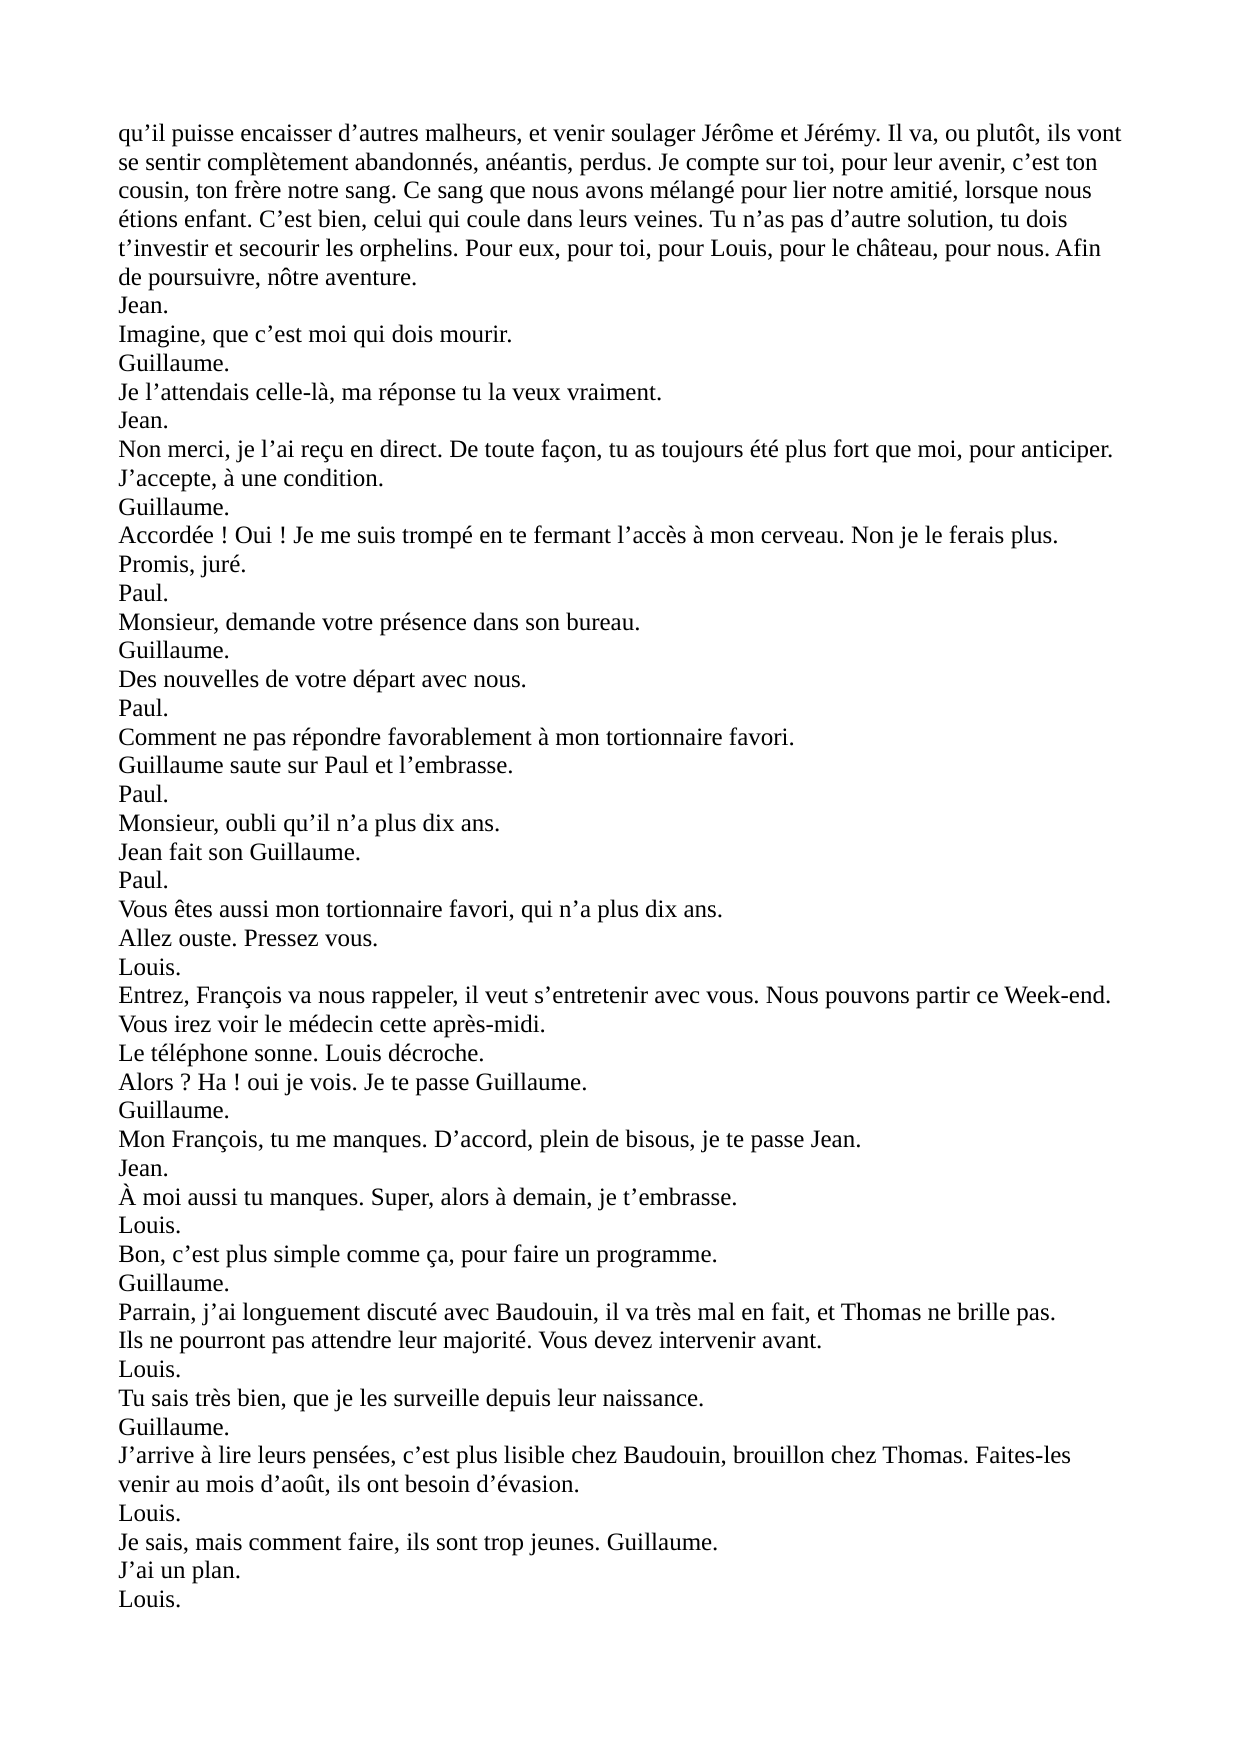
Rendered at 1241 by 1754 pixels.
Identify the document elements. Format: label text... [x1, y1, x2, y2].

text Monsieur, demande votre présence dans son bureau. [118, 607, 1122, 636]
text Je sais, mais comment faire, ils sont trop jeunes. Guillaume. [118, 1527, 1122, 1556]
text À moi aussi tu manques. Super, alors à demain, je t’embrasse. [118, 1182, 1122, 1211]
text Guillaume. [118, 492, 1122, 521]
text Monsieur, oubli qu’il n’a plus dix ans. [118, 808, 1122, 837]
text Vous êtes aussi mon tortionnaire favori, qui n’a plus dix ans. [118, 894, 1122, 923]
text Jean. [118, 291, 1122, 319]
text J’ai un plan. [118, 1556, 1122, 1584]
text Entrez, François va nous rappeler, il veut s’entretenir avec vous. Nous pouvons partir ce Week-end. Vous irez voir le médecin cette après-midi. [118, 981, 1122, 1038]
text Des nouvelles de votre départ avec nous. [118, 664, 1122, 693]
text Parrain, j’ai longuement discuté avec Baudouin, il va très mal en fait, et Thomas ne brille pas. [118, 1297, 1122, 1326]
text Bon, c’est plus simple comme ça, pour faire un programme. [118, 1239, 1122, 1268]
text Guillaume. [118, 1412, 1122, 1441]
text Paul. [118, 779, 1122, 808]
text Mon François, tu me manques. D’accord, plein de bisous, je te passe Jean. [118, 1124, 1122, 1153]
text Paul. [118, 866, 1122, 894]
text Tu sais très bien, que je les surveille depuis leur naissance. [118, 1383, 1122, 1412]
text Louis. [118, 1584, 1122, 1613]
text Le téléphone sonne. Louis décroche. [118, 1038, 1122, 1067]
text Guillaume. [118, 636, 1122, 664]
text Jean fait son Guillaume. [118, 837, 1122, 866]
text Guillaume. [118, 1096, 1122, 1124]
text Allez ouste. Pressez vous. [118, 923, 1122, 952]
text Paul. [118, 693, 1122, 722]
text Accordée ! Oui ! Je me suis trompé en te fermant l’accès à mon cerveau. Non je le ferais plus. [118, 521, 1122, 549]
text Jean. [118, 1153, 1122, 1182]
text Louis. [118, 1498, 1122, 1527]
text qu’il puisse encaisser d’autres malheurs, et venir soulager Jérôme et Jérémy. Il va, ou plutôt, ils vont se sentir complètement abandonnés, anéantis, perdus. Je compte sur toi, pour leur avenir, c’est ton cousin, ton frère notre sang. Ce sang que nous avons mélangé pour lier notre amitié, lorsque nous étions enfant. C’est bien, celui qui coule dans leurs veines. Tu n’as pas d’autre solution, tu dois t’investir et secourir les orphelins. Pour eux, pour toi, pour Louis, pour le château, pour nous. Afin de poursuivre, nôtre aventure. [118, 118, 1122, 291]
text J’arrive à lire leurs pensées, c’est plus lisible chez Baudouin, brouillon chez Thomas. Faites-les venir au mois d’août, ils ont besoin d’évasion. [118, 1441, 1122, 1498]
text Comment ne pas répondre favorablement à mon tortionnaire favori. [118, 722, 1122, 751]
text Guillaume saute sur Paul et l’embrasse. [118, 751, 1122, 779]
text Non merci, je l’ai reçu en direct. De toute façon, tu as toujours été plus fort que moi, pour anticiper. J’accepte, à une condition. [118, 434, 1122, 492]
text Imagine, que c’est moi qui dois mourir. [118, 319, 1122, 348]
text Guillaume. [118, 1268, 1122, 1297]
text Alors ? Ha ! oui je vois. Je te passe Guillaume. [118, 1067, 1122, 1096]
text Jean. [118, 406, 1122, 434]
text Paul. [118, 578, 1122, 607]
text Louis. [118, 952, 1122, 981]
text Ils ne pourront pas attendre leur majorité. Vous devez intervenir avant. [118, 1326, 1122, 1354]
text Louis. [118, 1354, 1122, 1383]
text Promis, juré. [118, 549, 1122, 578]
text Guillaume. [118, 348, 1122, 377]
text Je l’attendais celle-là, ma réponse tu la veux vraiment. [118, 377, 1122, 406]
text Louis. [118, 1211, 1122, 1239]
